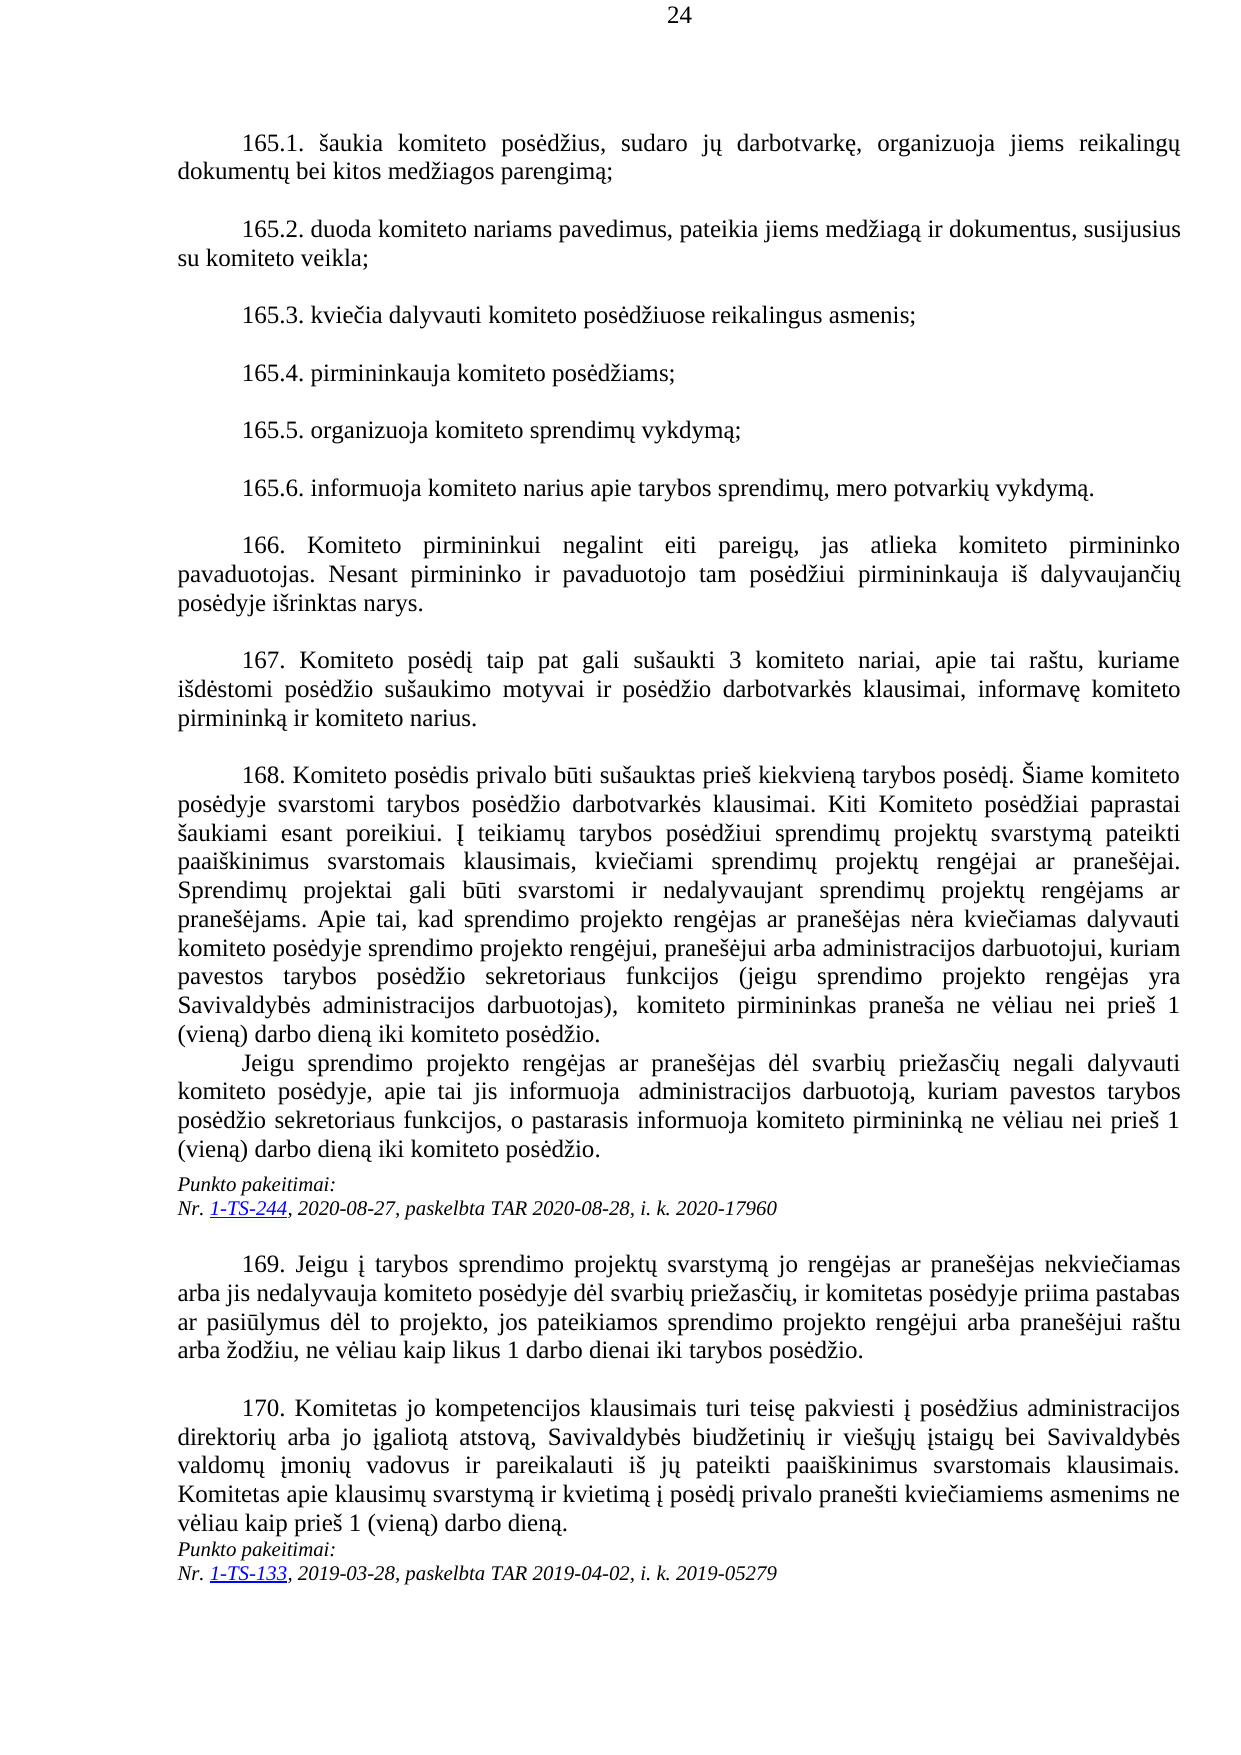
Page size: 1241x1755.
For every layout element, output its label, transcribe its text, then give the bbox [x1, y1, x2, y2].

text 167. Komiteto posėdį taip pat gali sušaukti 3 komiteto nariai, apie tai raštu, kuriame išdėstomi posėdžio sušaukimo motyvai ir posėdžio darbotvarkės klausimai, informavę komiteto pirmininką ir komiteto narius. [177, 645, 1181, 731]
text 170. Komitetas jo kompetencijos klausimais turi teisę pakviesti į posėdžius administracijos direktorių arba jo įgaliotą atstovą, Savivaldybės biudžetinių ir viešųjų įstaigų bei Savivaldybės valdomų įmonių vadovus ir pareikalauti iš jų pateikti paaiškinimus svarstomais klausimais. Komitetas apie klausimų svarstymą ir kvietimą į posėdį privalo pranešti kviečiamiems asmenims ne vėliau kaip prieš 1 (vieną) darbo dieną. [177, 1393, 1181, 1537]
text 166. Komiteto pirmininkui negalint eiti pareigų, jas atlieka komiteto pirmininko pavaduotojas. Nesant pirmininko ir pavaduotojo tam posėdžiui pirmininkauja iš dalyvaujančių posėdyje išrinktas narys. [177, 530, 1181, 616]
text Punkto pakeitimai: [177, 1172, 1181, 1196]
text Jeigu sprendimo projekto rengėjas ar pranešėjas dėl svarbių priežasčių negali dalyvauti komiteto posėdyje, apie tai jis informuoja administracijos darbuotoją, kuriam pavestos tarybos posėdžio sekretoriaus funkcijos, o pastarasis informuoja komiteto pirmininką ne vėliau nei prieš 1 (vieną) darbo dieną iki komiteto posėdžio. [177, 1048, 1181, 1163]
text 165.4. pirmininkauja komiteto posėdžiams; [177, 358, 1181, 386]
text Nr. 1-TS-133, 2019-03-28, paskelbta TAR 2019-04-02, i. k. 2019-05279 [177, 1561, 1181, 1585]
text 168. Komiteto posėdis privalo būti sušauktas prieš kiekvieną tarybos posėdį. Šiame komiteto posėdyje svarstomi tarybos posėdžio darbotvarkės klausimai. Kiti Komiteto posėdžiai paprastai šaukiami esant poreikiui. Į teikiamų tarybos posėdžiui sprendimų projektų svarstymą pateikti paaiškinimus svarstomais klausimais, kviečiami sprendimų projektų rengėjai ar pranešėjai. Sprendimų projektai gali būti svarstomi ir nedalyvaujant sprendimų projektų rengėjams ar pranešėjams. Apie tai, kad sprendimo projekto rengėjas ar pranešėjas nėra kviečiamas dalyvauti komiteto posėdyje sprendimo projekto rengėjui, pranešėjui arba administracijos darbuotojui, kuriam pavestos tarybos posėdžio sekretoriaus funkcijos (jeigu sprendimo projekto rengėjas yra Savivaldybės administracijos darbuotojas), komiteto pirmininkas praneša ne vėliau nei prieš 1 (vieną) darbo dieną iki komiteto posėdžio. [177, 760, 1181, 1048]
text 165.2. duoda komiteto nariams pavedimus, pateikia jiems medžiagą ir dokumentus, susijusius su komiteto veikla; [177, 214, 1181, 271]
text 165.6. informuoja komiteto narius apie tarybos sprendimų, mero potvarkių vykdymą. [177, 473, 1181, 501]
text Punkto pakeitimai: [177, 1537, 1181, 1561]
text Nr. 1-TS-244, 2020-08-27, paskelbta TAR 2020-08-28, i. k. 2020-17960 [177, 1196, 1181, 1220]
text 169. Jeigu į tarybos sprendimo projektų svarstymą jo rengėjas ar pranešėjas nekviečiamas arba jis nedalyvauja komiteto posėdyje dėl svarbių priežasčių, ir komitetas posėdyje priima pastabas ar pasiūlymus dėl to projekto, jos pateikiamos sprendimo projekto rengėjui arba pranešėjui raštu arba žodžiu, ne vėliau kaip likus 1 darbo dienai iki tarybos posėdžio. [177, 1249, 1181, 1364]
text 165.1. šaukia komiteto posėdžius, sudaro jų darbotvarkę, organizuoja jiems reikalingų dokumentų bei kitos medžiagos parengimą; [177, 128, 1181, 185]
text 165.5. organizuoja komiteto sprendimų vykdymą; [177, 415, 1181, 444]
text 165.3. kviečia dalyvauti komiteto posėdžiuose reikalingus asmenis; [177, 300, 1181, 329]
